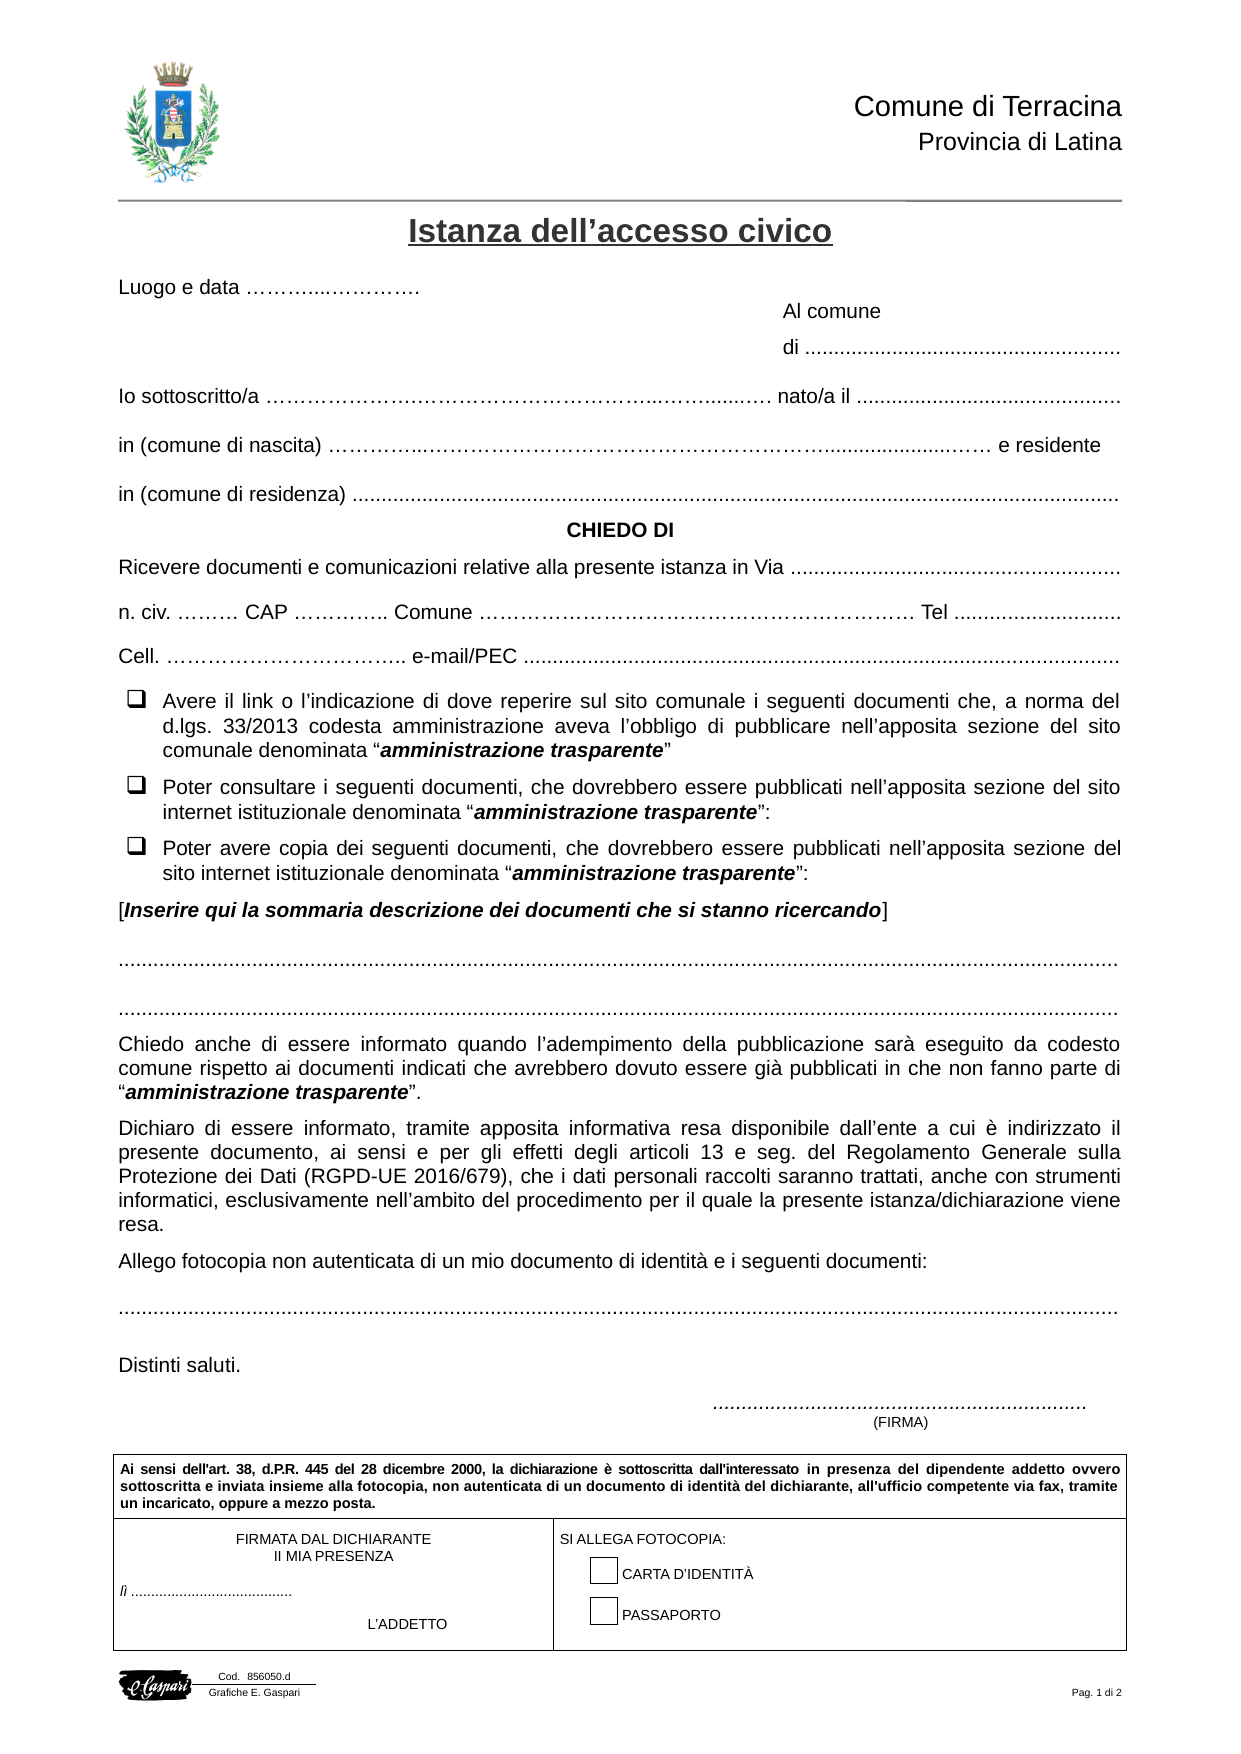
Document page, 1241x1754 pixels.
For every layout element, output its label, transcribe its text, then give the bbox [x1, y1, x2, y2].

text Provincia di Latina [224, 127, 1122, 156]
text Chiedo anche di essere informato quando l’adempimento della pubblicazione sarà eseguito da codesto comune rispetto ai documenti indicati che avrebbero dovuto essere già pubblicati in che non fanno parte di “amministrazione trasparente”. [118, 1032, 1122, 1104]
text Al comune [783, 298, 1122, 322]
list Poter avere copia dei seguenti documenti, che dovrebbero essere pubblicati nell’apposita sezione del sito internet istituzionale denominata “amministrazione trasparente”: [125, 836, 1122, 885]
list Poter consultare i seguenti documenti, che dovrebbero essere pubblicati nell’apposita sezione del sito internet istituzionale denominata “amministrazione trasparente”: [125, 774, 1122, 823]
text n. civ. ……… CAP ………….. Comune ……………………………………………………… Tel [118, 599, 1122, 623]
text Ricevere documenti e comunicazioni relative alla presente istanza in Via [118, 555, 1122, 579]
text di [783, 335, 1122, 359]
text Luogo e data ………....…………. [118, 274, 1122, 298]
text (FIRMA) [679, 1413, 1122, 1430]
text in (comune di nascita) …………...…………………………………………………......................…… e residente [118, 433, 1122, 457]
text Distinti saluti. [118, 1353, 1122, 1377]
table_header Ai sensi dell'art. 38, d.P.R. 445 del 28 dicembre 2000, la dichiarazione è sottoscritta dall'interessato in presenza del dipendente addetto ovvero sottoscritta e inviata insieme alla fotocopia, non autenticata di un documento di identità del dichiarante, all'ufficio competente via fax, tramite un incaricato, oppure a mezzo posta. [114, 1455, 1126, 1517]
text Dichiaro di essere informato, tramite apposita informativa resa disponibile dall’ente a cui è indirizzato il presente documento, ai sensi e per gli effetti degli articoli 13 e seg. del Regolamento Generale sulla Protezione dei Dati (RGPD-UE 2016/679), che i dati personali raccolti saranno trattati, anche con strumenti informatici, esclusivamente nell’ambito del procedimento per il quale la presente istanza/dichiarazione viene resa. [118, 1116, 1122, 1236]
picture [122, 58, 224, 189]
text CHIEDO DI [118, 518, 1122, 542]
text [Inserire qui la sommaria descrizione dei documenti che si stanno ricercando] [118, 897, 1122, 921]
text ................................................................. [679, 1389, 1122, 1413]
picture [118, 1669, 192, 1701]
text Allego fotocopia non autenticata di un mio documento di identità e i seguenti documenti: [118, 1248, 1122, 1272]
table_cell FIRMATA DAL DICHIARANTE II MIA PRESENZA lì ........................................ L’ADDETTO [114, 1519, 553, 1649]
text Io sottoscritto/a ………………….……………………………...…….......…. nato/a il [118, 384, 1122, 408]
subtitle Istanza dell’accesso civico [118, 211, 1122, 249]
list Avere il link o l’indicazione di dove reperire sul sito comunale i seguenti documenti che, a norma del d.lgs. 33/2013 codesta amministrazione aveva l’obbligo di pubblicare nell’apposita sezione del sito comunale denominata “amministrazione trasparente” [125, 689, 1122, 762]
table_cell SI ALLEGA FOTOCOPIA: CARTA D’IDENTITÀ PASSAPORTO [554, 1519, 1126, 1649]
text Cell. …………………………….. e-mail/PEC [118, 644, 1122, 668]
text Comune di Terracina [224, 89, 1122, 122]
text in (comune di residenza) [118, 482, 1122, 506]
